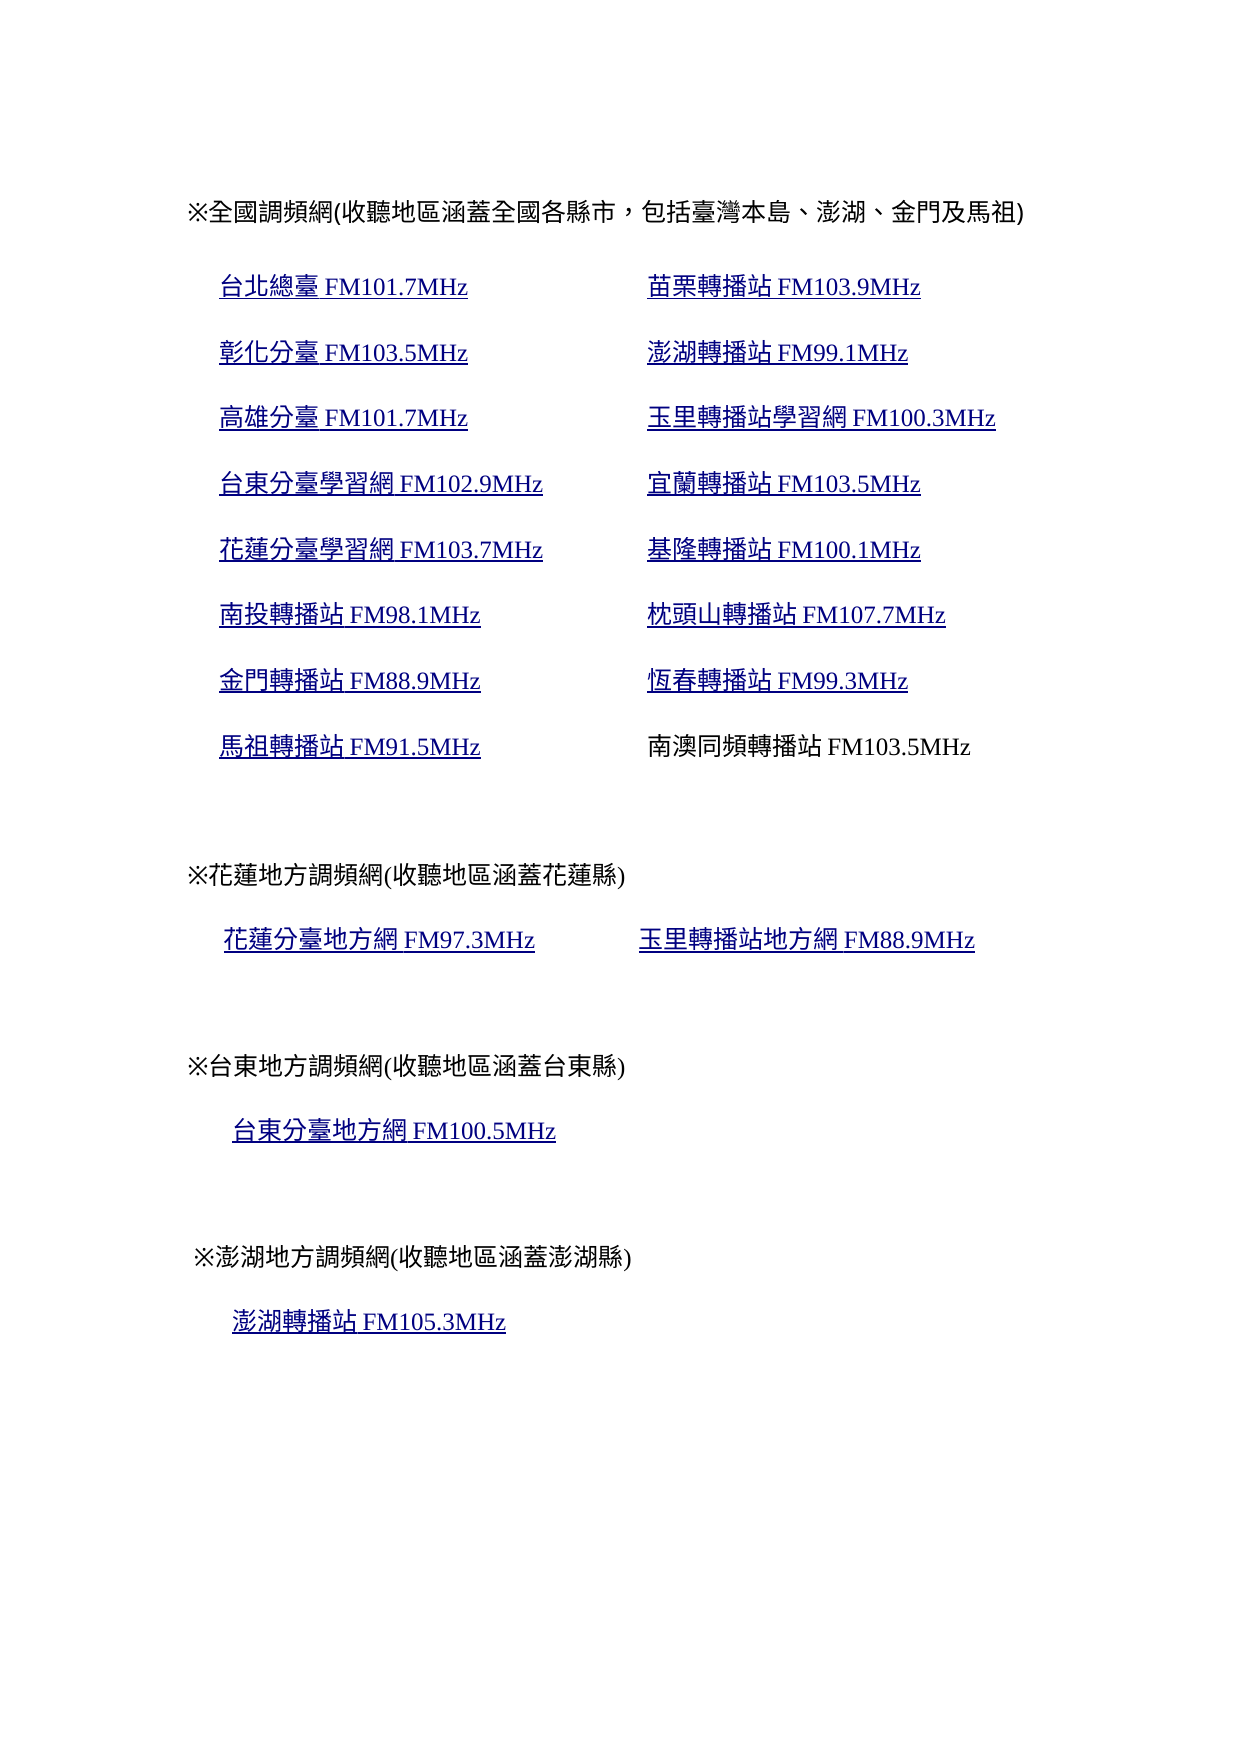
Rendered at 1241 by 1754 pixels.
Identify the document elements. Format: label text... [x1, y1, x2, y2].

table_cell 宜蘭轉播站FM103.5MHz [645, 439, 1022, 504]
table_cell 基隆轉播站FM100.1MHz [645, 504, 1022, 570]
table_header 澎湖轉播站FM105.3MHz [231, 1276, 609, 1342]
table_cell [188, 1085, 1053, 1214]
table_cell 馬祖轉播站FM91.5MHz [218, 701, 645, 767]
table_header 玉里轉播站地方網FM88.9MHz [637, 895, 1018, 1023]
table_header [988, 1276, 1009, 1342]
table_header 花蓮分臺地方網FM97.3MHz [222, 895, 637, 1023]
table_cell [218, 767, 645, 832]
table_cell 花蓮分臺學習網FM103.7MHz [218, 504, 645, 570]
table_cell 玉里轉播站學習網FM100.3MHz [645, 373, 1022, 438]
table_cell 金門轉播站FM88.9MHz [218, 635, 645, 701]
table_header [988, 1085, 1009, 1213]
table_cell [188, 1404, 1053, 1467]
table_cell 澎湖轉播站FM99.1MHz [645, 307, 1022, 373]
table_header 苗栗轉播站FM103.9MHz [645, 242, 1022, 307]
table_header [609, 1085, 988, 1213]
table_cell ※花蓮地方調頻網(收聽地區涵蓋花蓮縣) [188, 242, 1053, 895]
table_cell 彰化分臺FM103.5MHz [218, 307, 645, 373]
table_cell ※台東地方調頻網(收聽地區涵蓋台東縣) [188, 895, 1053, 1085]
table_header ※澎湖地方調頻網(收聽地區涵蓋澎湖縣) [188, 1214, 1053, 1276]
table_header 台東分臺地方網FM100.5MHz [231, 1085, 609, 1213]
table_cell 高雄分臺FM101.7MHz [218, 373, 645, 438]
table_cell 恆春轉播站FM99.3MHz [645, 635, 1022, 701]
table_cell 枕頭山轉播站FM107.7MHz [645, 570, 1022, 635]
table_cell 南澳同頻轉播站FM103.5MHz [645, 701, 1022, 767]
table_cell [188, 1276, 1053, 1404]
table_cell 台東分臺學習網FM102.9MHz [218, 439, 645, 504]
table_header [609, 1276, 988, 1342]
table_cell 南投轉播站FM98.1MHz [218, 570, 645, 635]
table_header ※全國調頻網(收聽地區涵蓋全國各縣市，包括臺灣本島、澎湖、金門及馬祖) [188, 158, 1053, 242]
table_cell [645, 767, 1022, 832]
table_header 台北總臺FM101.7MHz [218, 242, 645, 307]
